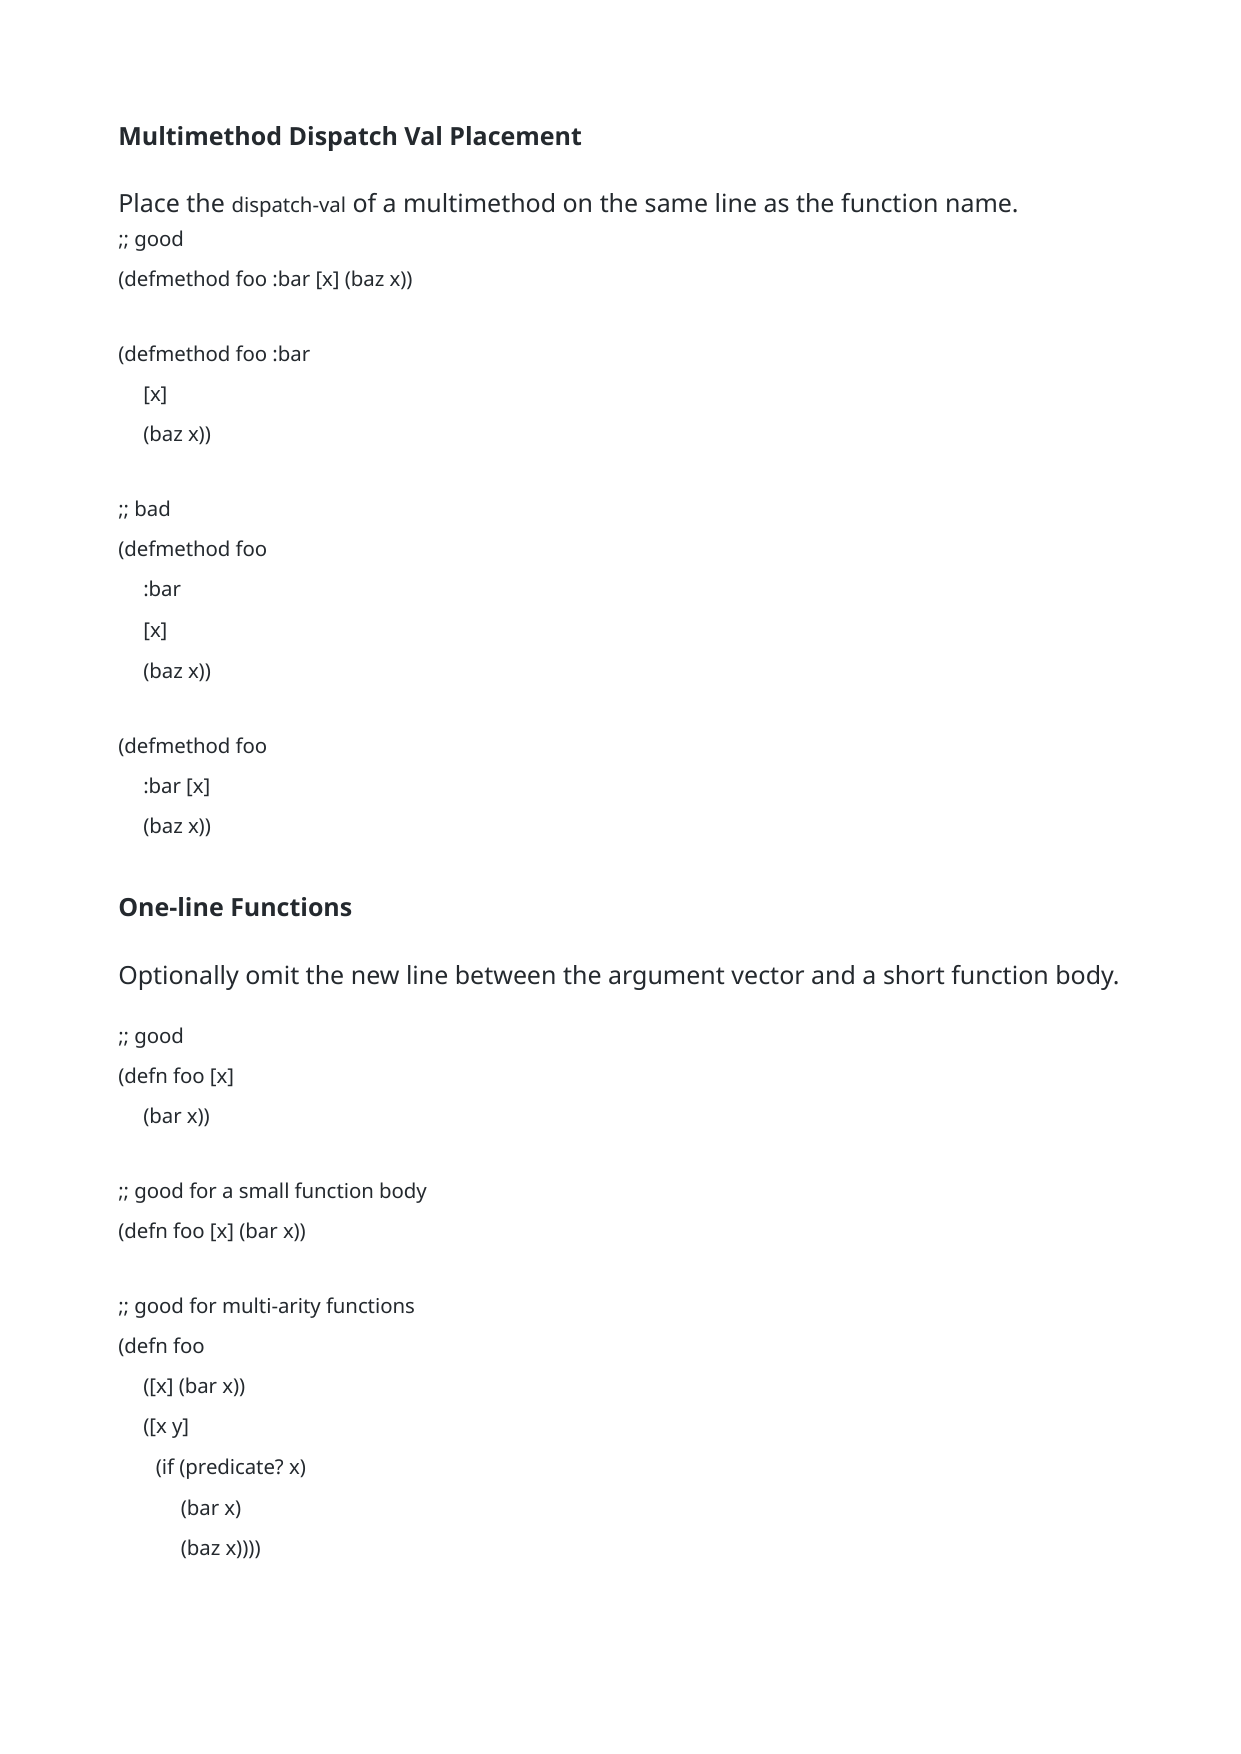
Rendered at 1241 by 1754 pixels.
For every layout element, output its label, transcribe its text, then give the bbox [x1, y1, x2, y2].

text (baz x)))) [118, 1534, 1122, 1562]
text (defmethod foo [118, 731, 1122, 759]
text (if (predicate? x) [118, 1453, 1122, 1481]
text (defn foo [x] (bar x)) [118, 1217, 1122, 1245]
text [x] [118, 616, 1122, 644]
text ([x] (bar x)) [118, 1372, 1122, 1399]
text :bar [x] [118, 771, 1122, 799]
text (baz x)) [118, 812, 1122, 840]
text (defn foo [x] [118, 1062, 1122, 1089]
text (defn foo [118, 1331, 1122, 1359]
text :bar [118, 575, 1122, 603]
text ([x y] [118, 1412, 1122, 1440]
subtitle One-line Functions [118, 890, 1122, 924]
text ;; good for a small function body [118, 1177, 1122, 1204]
text ;; good for multi-arity functions [118, 1291, 1122, 1319]
text [x] [118, 379, 1122, 407]
text Place the dispatch-val of a multimethod on the same line as the function name. [118, 186, 1122, 220]
text (bar x) [118, 1493, 1122, 1521]
text Optionally omit the new line between the argument vector and a short function body. [118, 958, 1122, 992]
subtitle Multimethod Dispatch Val Placement [118, 118, 1122, 152]
text (defmethod foo :bar [118, 339, 1122, 367]
text ;; good [118, 225, 1122, 252]
text (baz x)) [118, 656, 1122, 684]
text ;; bad [118, 495, 1122, 523]
text (bar x)) [118, 1102, 1122, 1130]
text (defmethod foo :bar [x] (baz x)) [118, 265, 1122, 293]
text ;; good [118, 1022, 1122, 1049]
text (defmethod foo [118, 535, 1122, 563]
text (baz x)) [118, 420, 1122, 448]
